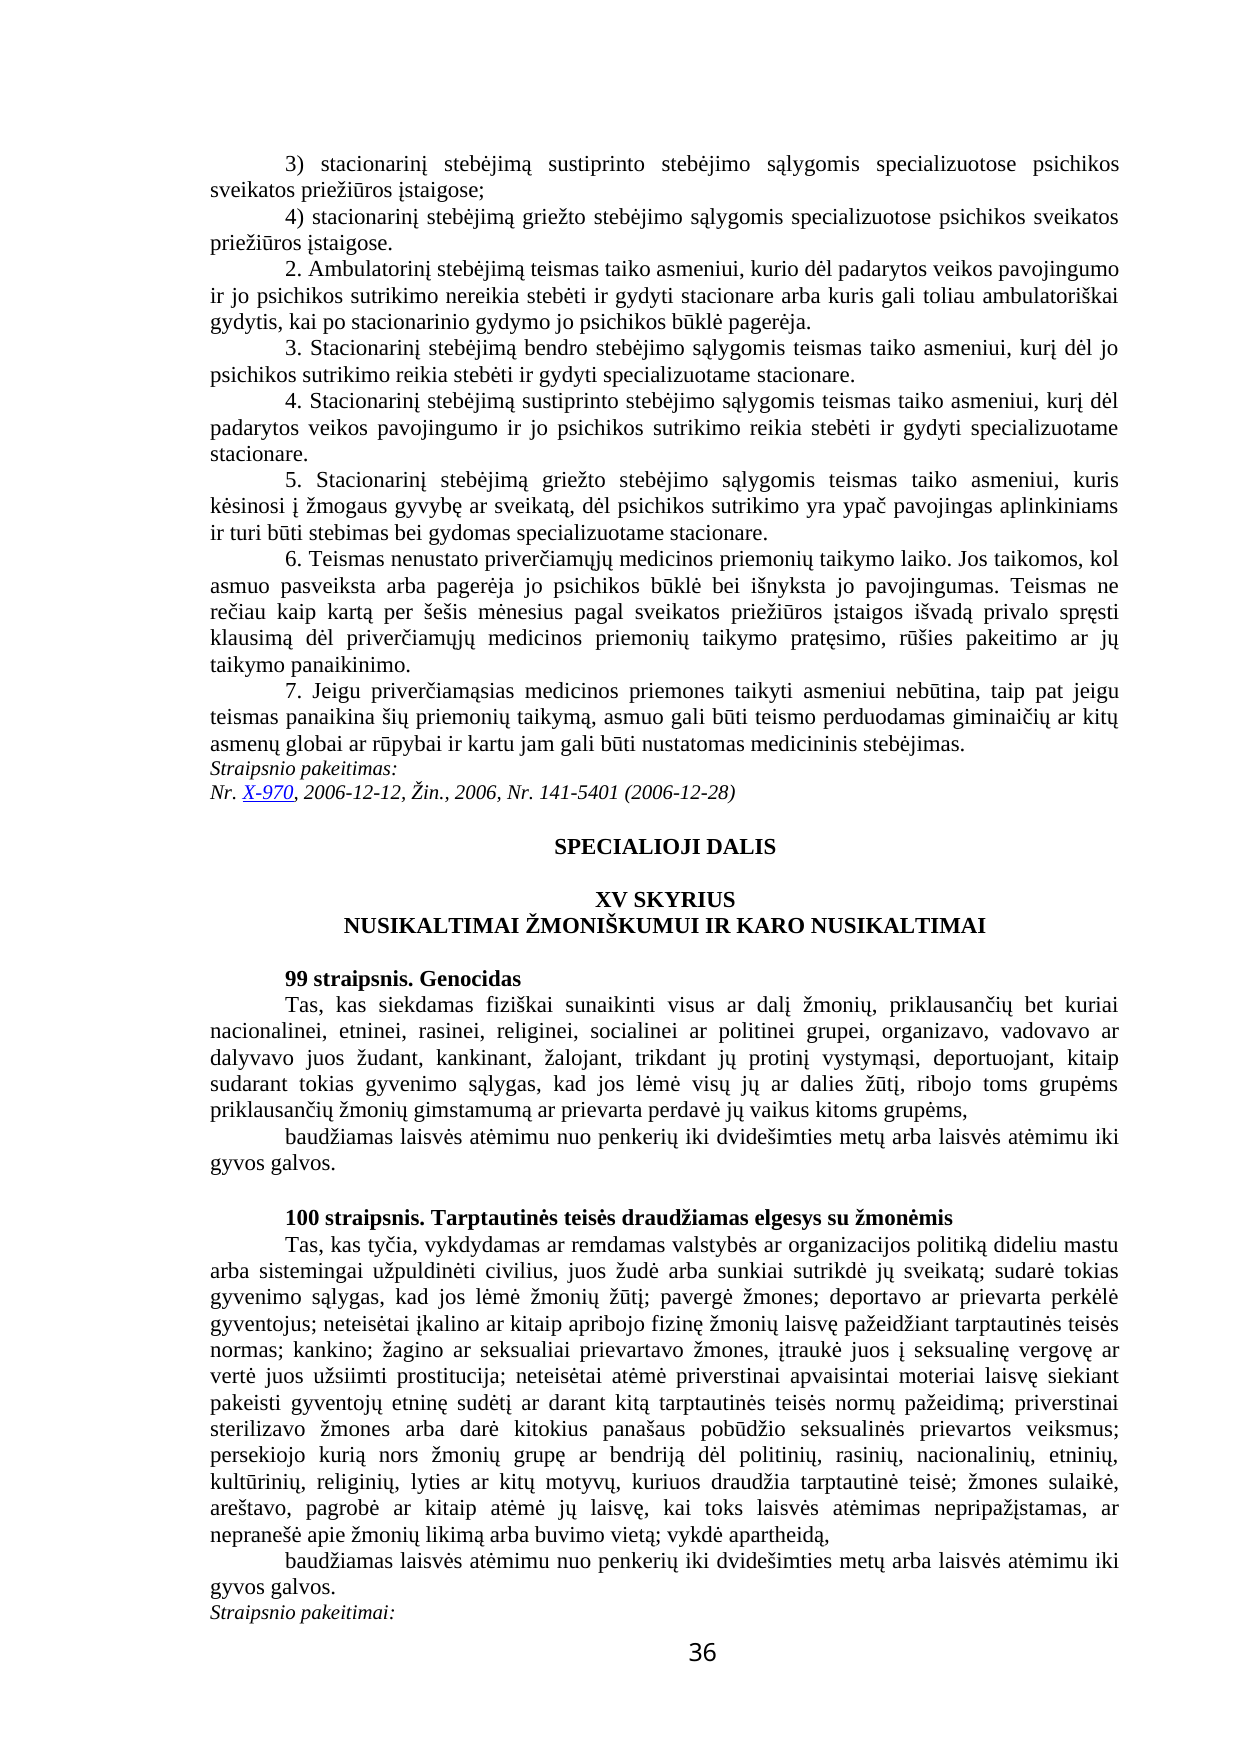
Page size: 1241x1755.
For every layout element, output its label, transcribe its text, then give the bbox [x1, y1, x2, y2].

text Nusikaltimai žmoniškumui ir karo nusikaltimai [210, 912, 1120, 938]
text 2. Ambulatorinį stebėjimą teismas taiko asmeniui, kurio dėl padarytos veikos pavojingumo ir jo psichikos sutrikimo nereikia stebėti ir gydyti stacionare arba kuris gali toliau ambulatoriškai gydytis, kai po stacionarinio gydymo jo psichikos būklė pagerėja. [210, 255, 1120, 334]
text baudžiamas laisvės atėmimu nuo penkerių iki dvidešimties metų arba laisvės atėmimu iki gyvos galvos. [210, 1547, 1120, 1600]
text 100 straipsnis. Tarptautinės teisės draudžiamas elgesys su žmonėmis [210, 1204, 1120, 1231]
text Nr. X-970, 2006-12-12, Žin., 2006, Nr. 141-5401 (2006-12-28) [210, 780, 1120, 804]
text Straipsnio pakeitimas: [210, 756, 1120, 780]
text Tas, kas tyčia, vykdydamas ar remdamas valstybės ar organizacijos politiką dideliu mastu arba sistemingai užpuldinėti civilius, juos žudė arba sunkiai sutrikdė jų sveikatą; sudarė tokias gyvenimo sąlygas, kad jos lėmė žmonių žūtį; pavergė žmones; deportavo ar prievarta perkėlė gyventojus; neteisėtai įkalino ar kitaip apribojo fizinę žmonių laisvę pažeidžiant tarptautinės teisės normas; kankino; žagino ar seksualiai prievartavo žmones, įtraukė juos į seksualinę vergovę ar vertė juos užsiimti prostitucija; neteisėtai atėmė priverstinai apvaisintai moteriai laisvę siekiant pakeisti gyventojų etninę sudėtį ar darant kitą tarptautinės teisės normų pažeidimą; priverstinai sterilizavo žmones arba darė kitokius panašaus pobūdžio seksualinės prievartos veiksmus; persekiojo kurią nors žmonių grupę ar bendriją dėl politinių, rasinių, nacionalinių, etninių, kultūrinių, religinių, lyties ar kitų motyvų, kuriuos draudžia tarptautinė teisė; žmones sulaikė, areštavo, pagrobė ar kitaip atėmė jų laisvę, kai toks laisvės atėmimas nepripažįstamas, ar nepranešė apie žmonių likimą arba buvimo vietą; vykdė apartheidą, [210, 1231, 1120, 1547]
text Straipsnio pakeitimai: [210, 1600, 1120, 1624]
text 99 straipsnis. Genocidas [210, 965, 1120, 991]
text 4. Stacionarinį stebėjimą sustiprinto stebėjimo sąlygomis teismas taiko asmeniui, kurį dėl padarytos veikos pavojingumo ir jo psichikos sutrikimo reikia stebėti ir gydyti specializuotame stacionare. [210, 387, 1120, 466]
text Tas, kas siekdamas fiziškai sunaikinti visus ar dalį žmonių, priklausančių bet kuriai nacionalinei, etninei, rasinei, religinei, socialinei ar politinei grupei, organizavo, vadovavo ar dalyvavo juos žudant, kankinant, žalojant, trikdant jų protinį vystymąsi, deportuojant, kitaip sudarant tokias gyvenimo sąlygas, kad jos lėmė visų jų ar dalies žūtį, ribojo toms grupėms priklausančių žmonių gimstamumą ar prievarta perdavė jų vaikus kitoms grupėms, [210, 991, 1120, 1123]
text 3. Stacionarinį stebėjimą bendro stebėjimo sąlygomis teismas taiko asmeniui, kurį dėl jo psichikos sutrikimo reikia stebėti ir gydyti specializuotame stacionare. [210, 334, 1120, 387]
subtitle SPECIALIOJI DALIS [210, 833, 1120, 859]
text 6. Teismas nenustato priverčiamųjų medicinos priemonių taikymo laiko. Jos taikomos, kol asmuo pasveiksta arba pagerėja jo psichikos būklė bei išnyksta jo pavojingumas. Teismas ne rečiau kaip kartą per šešis mėnesius pagal sveikatos priežiūros įstaigos išvadą privalo spręsti klausimą dėl priverčiamųjų medicinos priemonių taikymo pratęsimo, rūšies pakeitimo ar jų taikymo panaikinimo. [210, 545, 1120, 677]
text XV SKYRIUS [210, 886, 1120, 912]
text 4) stacionarinį stebėjimą griežto stebėjimo sąlygomis specializuotose psichikos sveikatos priežiūros įstaigose. [210, 203, 1120, 255]
text 7. Jeigu priverčiamąsias medicinos priemones taikyti asmeniui nebūtina, taip pat jeigu teismas panaikina šių priemonių taikymą, asmuo gali būti teismo perduodamas giminaičių ar kitų asmenų globai ar rūpybai ir kartu jam gali būti nustatomas medicininis stebėjimas. [210, 677, 1120, 756]
text 3) stacionarinį stebėjimą sustiprinto stebėjimo sąlygomis specializuotose psichikos sveikatos priežiūros įstaigose; [210, 150, 1120, 203]
text baudžiamas laisvės atėmimu nuo penkerių iki dvidešimties metų arba laisvės atėmimu iki gyvos galvos. [210, 1123, 1120, 1176]
text 5. Stacionarinį stebėjimą griežto stebėjimo sąlygomis teismas taiko asmeniui, kuris kėsinosi į žmogaus gyvybę ar sveikatą, dėl psichikos sutrikimo yra ypač pavojingas aplinkiniams ir turi būti stebimas bei gydomas specializuotame stacionare. [210, 466, 1120, 545]
